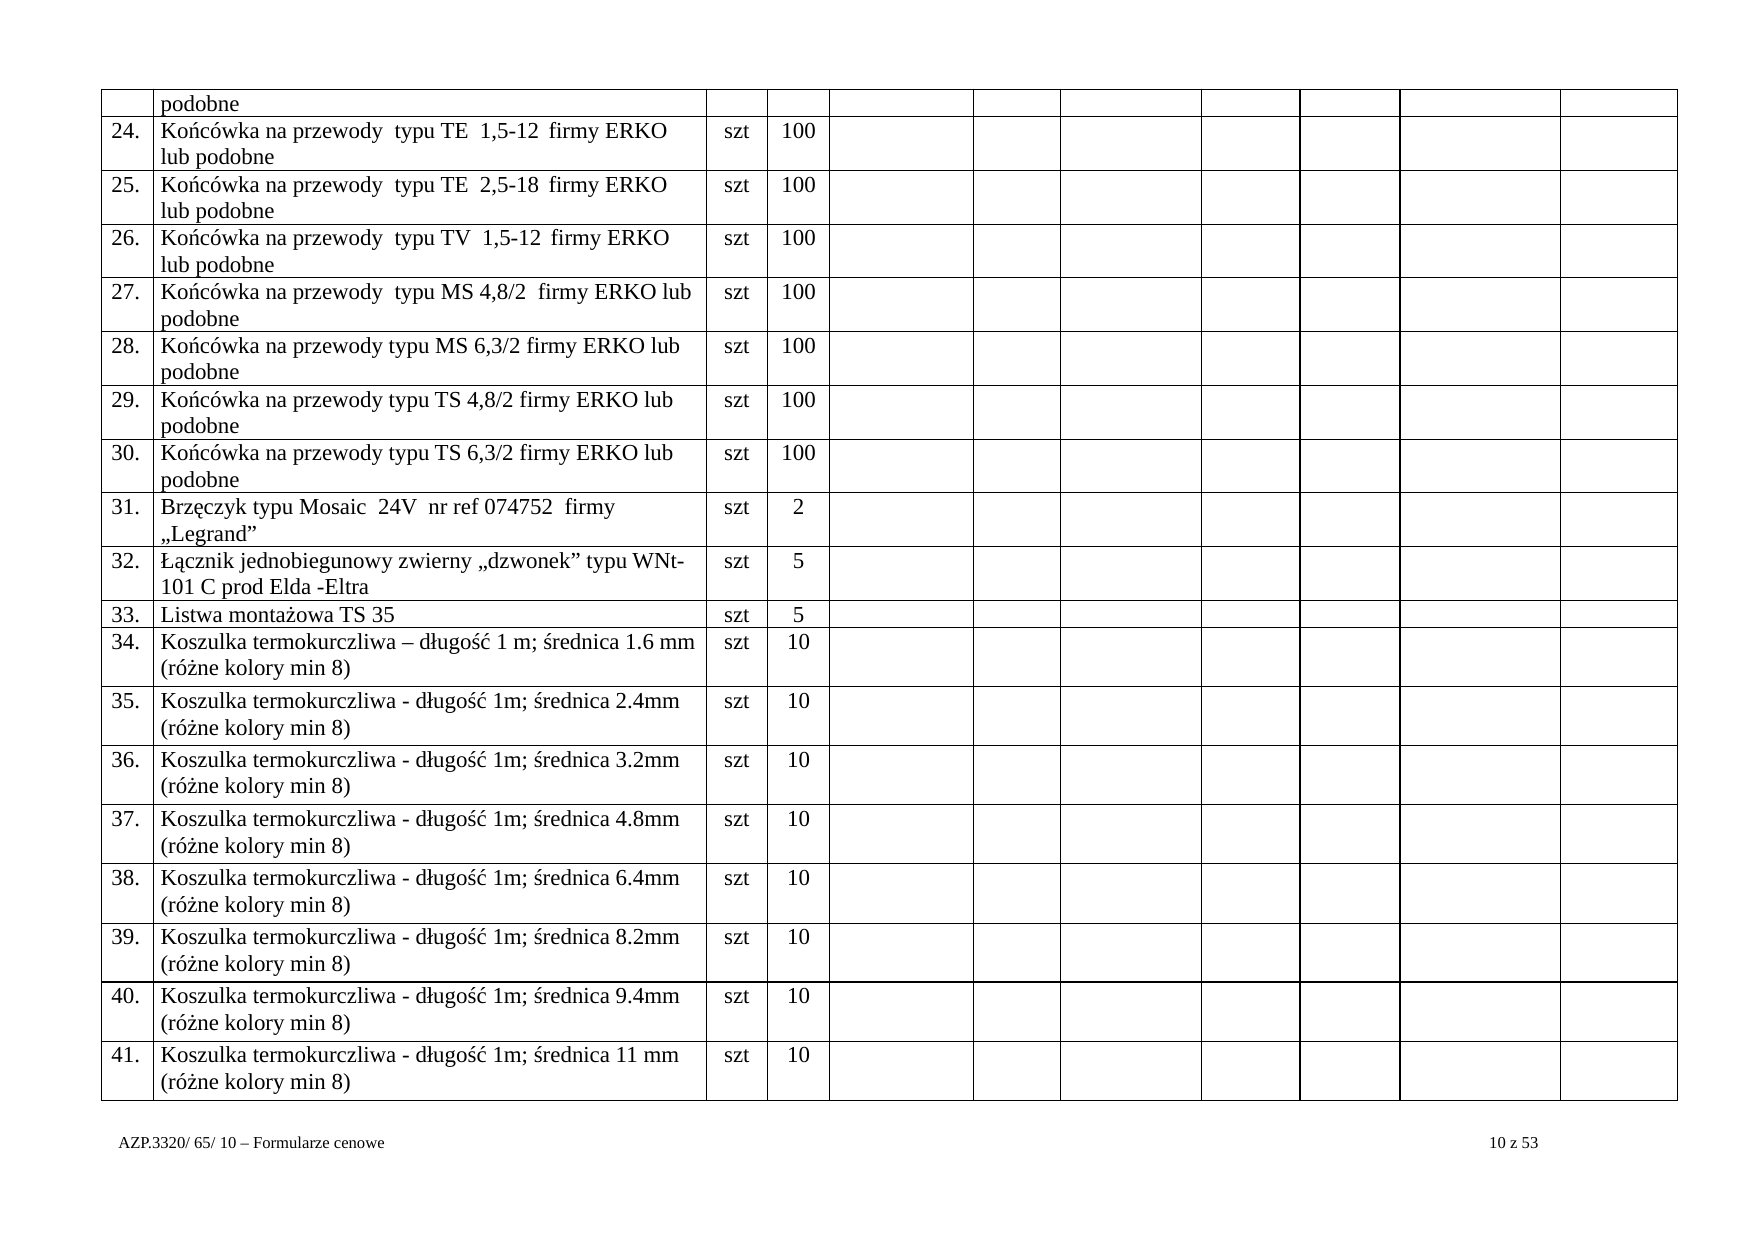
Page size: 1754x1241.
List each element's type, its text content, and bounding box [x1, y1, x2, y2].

table_cell [974, 90, 1060, 116]
table_cell 2 [768, 493, 829, 546]
table_cell [1202, 278, 1299, 331]
table_cell 10 [768, 746, 829, 804]
table_cell Końcówka na przewody typu TS 4,8/2 firmy ERKO lub podobne [154, 386, 706, 438]
table_cell [102, 864, 153, 922]
table_cell [1061, 687, 1201, 745]
table_cell szt [707, 332, 767, 385]
table_cell [1401, 117, 1560, 170]
table_cell [1202, 687, 1299, 745]
table_cell [974, 547, 1060, 600]
table_cell [102, 386, 153, 438]
table_cell [830, 864, 973, 922]
table_cell [974, 983, 1060, 1041]
table_cell [1301, 225, 1399, 277]
table_cell [1202, 864, 1299, 922]
table_cell [974, 628, 1060, 686]
table_cell [1561, 278, 1677, 331]
table_cell szt [707, 278, 767, 331]
table_cell szt [707, 386, 767, 438]
table_cell [830, 1042, 973, 1099]
table_cell [1401, 628, 1560, 686]
table_cell [1401, 924, 1560, 981]
table_cell [1061, 1042, 1201, 1099]
table_cell [974, 225, 1060, 277]
table_cell 100 [768, 440, 829, 492]
table_cell szt [707, 805, 767, 863]
table_cell [1401, 171, 1560, 223]
table_cell [830, 493, 973, 546]
table_cell [1301, 493, 1399, 546]
table_cell Koszulka termokurczliwa - długość 1m; średnica 3.2mm (różne kolory min 8) [154, 746, 706, 804]
table_cell [1301, 687, 1399, 745]
table_cell [1561, 864, 1677, 922]
table_cell [102, 171, 153, 223]
table_cell 10 [768, 1042, 829, 1099]
table_cell [1561, 117, 1677, 170]
table_cell Koszulka termokurczliwa - długość 1m; średnica 6.4mm (różne kolory min 8) [154, 864, 706, 922]
table_cell szt [707, 924, 767, 981]
table_cell [1202, 493, 1299, 546]
table_cell [1401, 983, 1560, 1041]
table_cell [1401, 332, 1560, 385]
table_cell [1301, 924, 1399, 981]
table_cell Koszulka termokurczliwa - długość 1m; średnica 11 mm (różne kolory min 8) [154, 1042, 706, 1099]
table_cell [102, 983, 153, 1041]
table_cell [1061, 225, 1201, 277]
table_cell [830, 90, 973, 116]
table_cell [1401, 90, 1560, 116]
table_cell [1061, 440, 1201, 492]
table_cell [974, 493, 1060, 546]
table_cell [830, 117, 973, 170]
table_cell 5 [768, 601, 829, 627]
table_cell [1202, 746, 1299, 804]
table_cell 10 [768, 687, 829, 745]
table_cell [1301, 117, 1399, 170]
table_cell [1301, 601, 1399, 627]
table_cell [830, 440, 973, 492]
table_cell [830, 805, 973, 863]
table_cell [102, 117, 153, 170]
table_cell szt [707, 493, 767, 546]
table_cell [974, 332, 1060, 385]
table_cell [974, 117, 1060, 170]
table_cell [1401, 225, 1560, 277]
table_cell [1061, 386, 1201, 438]
table_cell szt [707, 171, 767, 223]
table_cell 10 [768, 924, 829, 981]
table_cell [1061, 983, 1201, 1041]
table_cell [830, 547, 973, 600]
table_cell Końcówka na przewody typu TE 1,5-12 firmy ERKO lub podobne [154, 117, 706, 170]
table_cell [102, 805, 153, 863]
table_cell 10 [768, 628, 829, 686]
table_cell [1202, 983, 1299, 1041]
table_cell [974, 924, 1060, 981]
table_cell [1061, 171, 1201, 223]
table_cell [974, 864, 1060, 922]
table_cell Końcówka na przewody typu TS 6,3/2 firmy ERKO lub podobne [154, 440, 706, 492]
table_cell [1061, 493, 1201, 546]
table_cell [102, 924, 153, 981]
table_cell [1401, 687, 1560, 745]
table_cell szt [707, 687, 767, 745]
table_cell [1202, 171, 1299, 223]
table_cell [1202, 117, 1299, 170]
table_cell [1561, 493, 1677, 546]
table_cell [102, 90, 153, 116]
table_cell [102, 547, 153, 600]
table_cell [1301, 171, 1399, 223]
table_cell szt [707, 601, 767, 627]
table_cell [1301, 440, 1399, 492]
table_cell [830, 225, 973, 277]
table_cell [1561, 225, 1677, 277]
table_cell [974, 601, 1060, 627]
table_cell [1561, 171, 1677, 223]
table_cell [1561, 805, 1677, 863]
table_cell [707, 90, 767, 116]
table_cell [1561, 332, 1677, 385]
table_cell [1561, 440, 1677, 492]
table_cell szt [707, 864, 767, 922]
table_cell [1061, 924, 1201, 981]
table_cell [1202, 332, 1299, 385]
table_cell [974, 386, 1060, 438]
table_cell [1301, 547, 1399, 600]
table_cell szt [707, 628, 767, 686]
table_cell [1202, 628, 1299, 686]
table_cell Końcówka na przewody typu MS 6,3/2 firmy ERKO lub podobne [154, 332, 706, 385]
table_cell [830, 332, 973, 385]
table_cell 100 [768, 225, 829, 277]
table_cell [102, 278, 153, 331]
table_cell Łącznik jednobiegunowy zwierny „dzwonek” typu WNt-101 C prod Elda -Eltra [154, 547, 706, 600]
table_cell [1061, 117, 1201, 170]
table_cell [1061, 547, 1201, 600]
table_cell [1561, 90, 1677, 116]
table_cell podobne [154, 90, 706, 116]
table_cell [1061, 864, 1201, 922]
table_cell [974, 805, 1060, 863]
table_cell [102, 332, 153, 385]
table_cell szt [707, 1042, 767, 1099]
table_cell szt [707, 746, 767, 804]
table_cell [102, 746, 153, 804]
table_cell [102, 493, 153, 546]
table_cell [1061, 601, 1201, 627]
table_cell [1301, 805, 1399, 863]
table_cell [1202, 386, 1299, 438]
table_cell [1561, 1042, 1677, 1099]
table_cell [1061, 332, 1201, 385]
table_cell szt [707, 983, 767, 1041]
table_cell 10 [768, 864, 829, 922]
table_cell [1202, 225, 1299, 277]
table_cell [1202, 90, 1299, 116]
table_cell 10 [768, 805, 829, 863]
table_cell Koszulka termokurczliwa - długość 1m; średnica 2.4mm (różne kolory min 8) [154, 687, 706, 745]
table_cell [1401, 601, 1560, 627]
table_cell [830, 278, 973, 331]
table_cell [102, 225, 153, 277]
table_cell 100 [768, 332, 829, 385]
table_cell [1061, 805, 1201, 863]
table_cell Koszulka termokurczliwa - długość 1m; średnica 9.4mm (różne kolory min 8) [154, 983, 706, 1041]
table_cell [102, 440, 153, 492]
table_cell [830, 601, 973, 627]
table_cell [768, 90, 829, 116]
table_cell [1561, 746, 1677, 804]
table_cell [1301, 746, 1399, 804]
table_cell [1061, 90, 1201, 116]
table_cell [830, 171, 973, 223]
table_cell [830, 628, 973, 686]
table_cell [1301, 386, 1399, 438]
table_cell [1301, 628, 1399, 686]
table_cell 100 [768, 171, 829, 223]
table_cell [974, 687, 1060, 745]
table_cell [1301, 864, 1399, 922]
table_cell [1202, 1042, 1299, 1099]
table_cell [1561, 983, 1677, 1041]
table_cell 5 [768, 547, 829, 600]
table_cell [1401, 547, 1560, 600]
table_cell [830, 983, 973, 1041]
table_cell [1061, 746, 1201, 804]
table_cell [1061, 278, 1201, 331]
table_cell [1561, 601, 1677, 627]
table_cell [974, 746, 1060, 804]
table_cell szt [707, 547, 767, 600]
table_cell 100 [768, 117, 829, 170]
table_cell [1202, 924, 1299, 981]
table_cell [1401, 440, 1560, 492]
table_cell [1561, 386, 1677, 438]
table_cell [1202, 601, 1299, 627]
table_cell [974, 171, 1060, 223]
table_cell 10 [768, 983, 829, 1041]
table_cell [102, 687, 153, 745]
table_cell [830, 687, 973, 745]
table_cell [1202, 440, 1299, 492]
table_cell [1301, 90, 1399, 116]
table_cell [1401, 805, 1560, 863]
table_cell [830, 386, 973, 438]
table_cell [102, 1042, 153, 1099]
table_cell 100 [768, 278, 829, 331]
table_cell Końcówka na przewody typu MS 4,8/2 firmy ERKO lub podobne [154, 278, 706, 331]
table_cell szt [707, 440, 767, 492]
table_cell [1401, 746, 1560, 804]
table_cell [1061, 628, 1201, 686]
table_cell [1561, 924, 1677, 981]
table_cell [974, 278, 1060, 331]
table_cell Listwa montażowa TS 35 [154, 601, 706, 627]
table_cell [102, 628, 153, 686]
table_cell [1561, 628, 1677, 686]
table_cell [1561, 547, 1677, 600]
table_cell Koszulka termokurczliwa - długość 1m; średnica 4.8mm (różne kolory min 8) [154, 805, 706, 863]
table_cell Końcówka na przewody typu TE 2,5-18 firmy ERKO lub podobne [154, 171, 706, 223]
table_cell Koszulka termokurczliwa – długość 1 m; średnica 1.6 mm (różne kolory min 8) [154, 628, 706, 686]
table_cell [1301, 1042, 1399, 1099]
table_cell [1561, 687, 1677, 745]
table_cell Koszulka termokurczliwa - długość 1m; średnica 8.2mm (różne kolory min 8) [154, 924, 706, 981]
table_cell [102, 601, 153, 627]
table_cell [974, 1042, 1060, 1099]
table_cell szt [707, 225, 767, 277]
table_cell Brzęczyk typu Mosaic 24V nr ref 074752 firmy „Legrand” [154, 493, 706, 546]
table_cell [1202, 805, 1299, 863]
table_cell [1202, 547, 1299, 600]
table_cell [1401, 1042, 1560, 1099]
table_cell [974, 440, 1060, 492]
table_cell [1301, 332, 1399, 385]
table_cell [830, 746, 973, 804]
table_cell [830, 924, 973, 981]
table_cell [1401, 493, 1560, 546]
table_cell szt [707, 117, 767, 170]
table_cell [1401, 278, 1560, 331]
table_cell [1401, 386, 1560, 438]
table_cell [1401, 864, 1560, 922]
table_cell Końcówka na przewody typu TV 1,5-12 firmy ERKO lub podobne [154, 225, 706, 277]
table_cell [1301, 983, 1399, 1041]
table_cell 100 [768, 386, 829, 438]
table_cell [1301, 278, 1399, 331]
